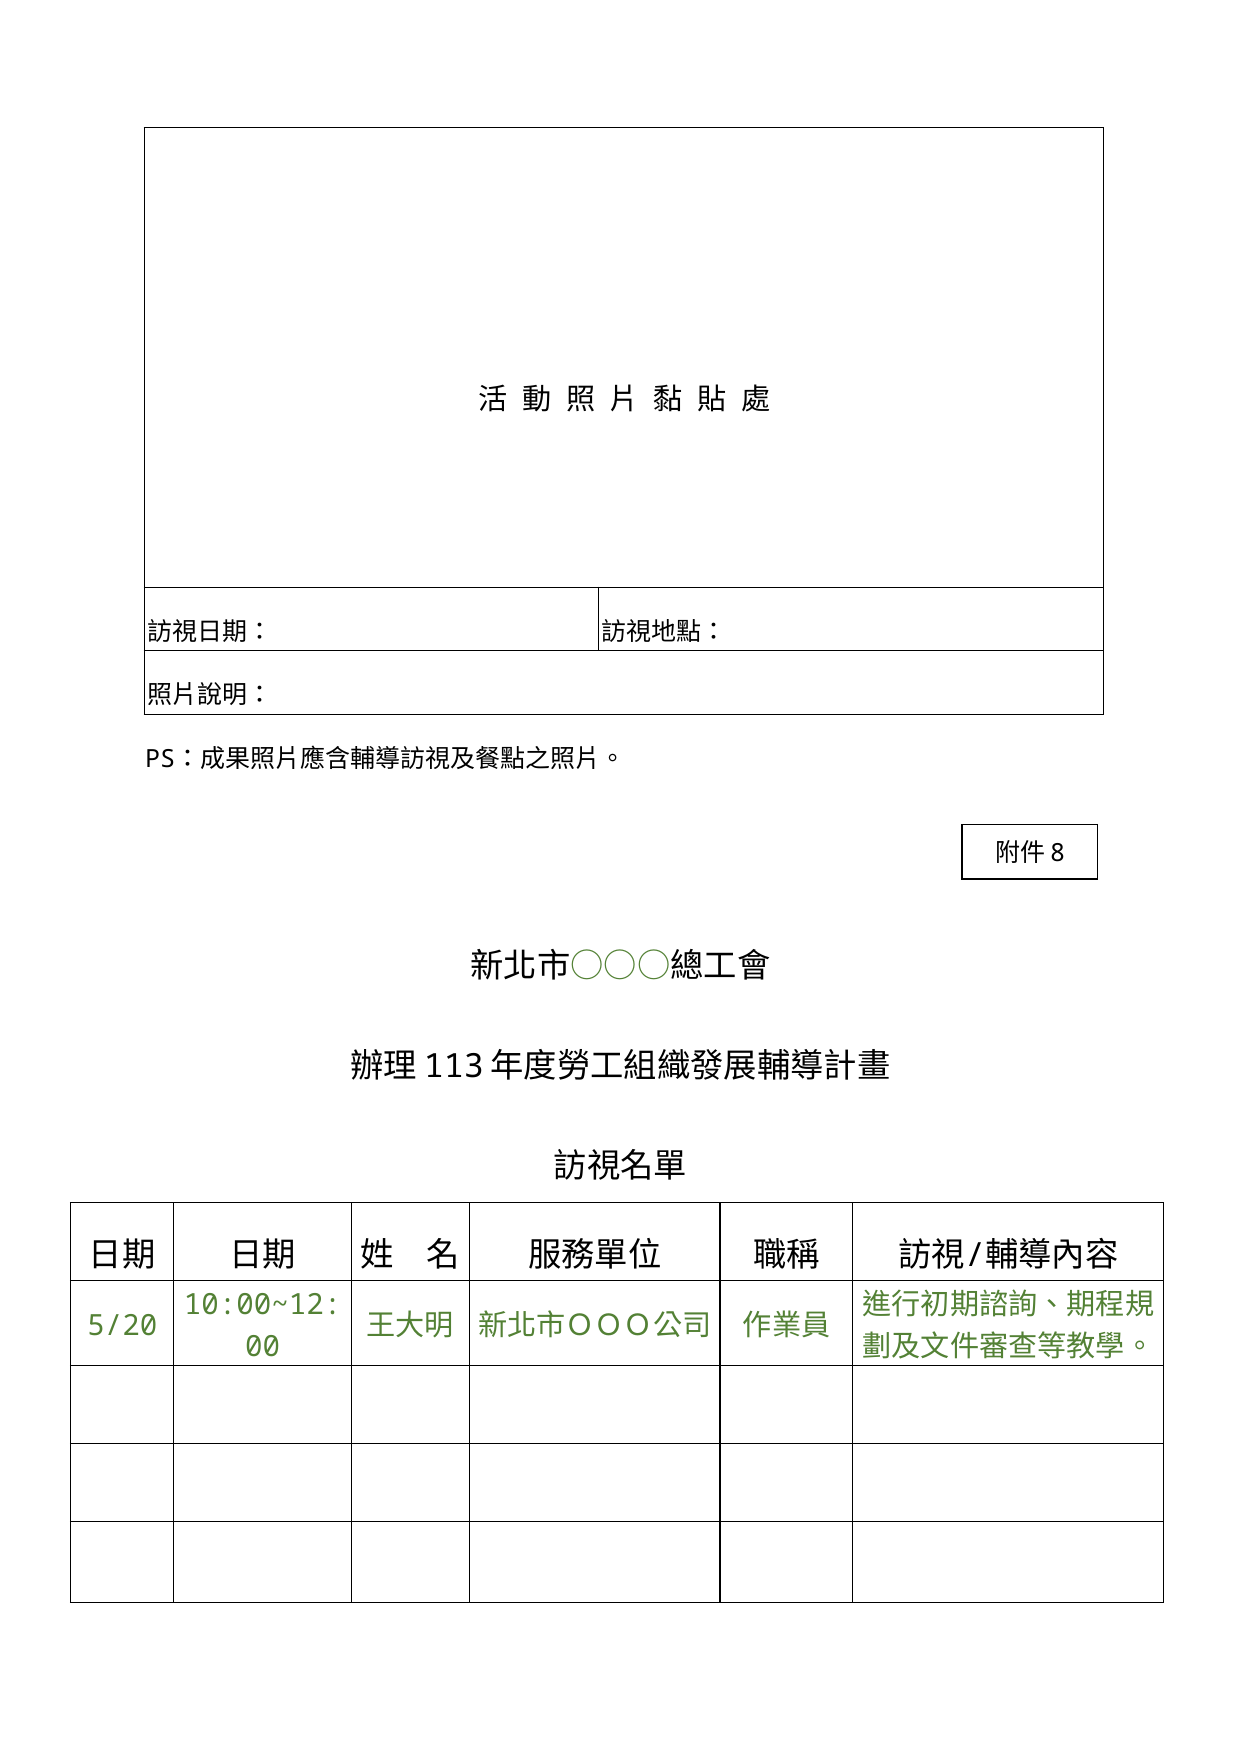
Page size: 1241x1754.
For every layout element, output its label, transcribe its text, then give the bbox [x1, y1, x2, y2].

table_cell [470, 1444, 719, 1521]
table_header 日期 [174, 1203, 351, 1280]
table_cell 訪視日期： [145, 588, 598, 650]
table_cell 王大明 [352, 1281, 469, 1365]
table_header 姓 名 [352, 1203, 469, 1280]
table_cell [174, 1522, 351, 1602]
table_cell 新北市ＯＯＯ公司 [470, 1281, 719, 1365]
table_cell [853, 1366, 1163, 1443]
table_cell [470, 1522, 719, 1602]
table_cell [71, 1522, 173, 1602]
table_header 活 動 照 片 黏 貼 處 [145, 128, 1103, 587]
text 辦理113年度勞工組織發展輔導計畫 [130, 1021, 1110, 1083]
table_cell [470, 1366, 719, 1443]
table_cell [352, 1522, 469, 1602]
text 訪視名單 [130, 1121, 1110, 1183]
table_cell [721, 1366, 852, 1443]
table_cell [352, 1444, 469, 1521]
table_cell [721, 1522, 852, 1602]
table_cell 訪視地點： [599, 588, 1103, 650]
text 附件8 [978, 833, 1082, 869]
table_header 日期 [71, 1203, 173, 1280]
table_cell [174, 1444, 351, 1521]
table_cell 10:00~12:00 [174, 1281, 351, 1365]
table_cell [174, 1366, 351, 1443]
table_cell 5/20 [71, 1281, 173, 1365]
table_cell 照片說明： [145, 651, 1103, 714]
table_cell [71, 1444, 173, 1521]
table_cell 進行初期諮詢、期程規劃及文件審查等教學。 [853, 1281, 1163, 1365]
table_header 職稱 [721, 1203, 852, 1280]
table_cell [71, 1366, 173, 1443]
table_header 服務單位 [470, 1203, 719, 1280]
text 新北市○○○總工會 [130, 921, 1110, 983]
table_cell [853, 1444, 1163, 1521]
text PS：成果照片應含輔導訪視及餐點之照片。 [130, 715, 1110, 777]
table_header 訪視/輔導內容 [853, 1203, 1163, 1280]
table_cell [853, 1522, 1163, 1602]
table_cell [352, 1366, 469, 1443]
table_cell 作業員 [721, 1281, 852, 1365]
table_cell [721, 1444, 852, 1521]
